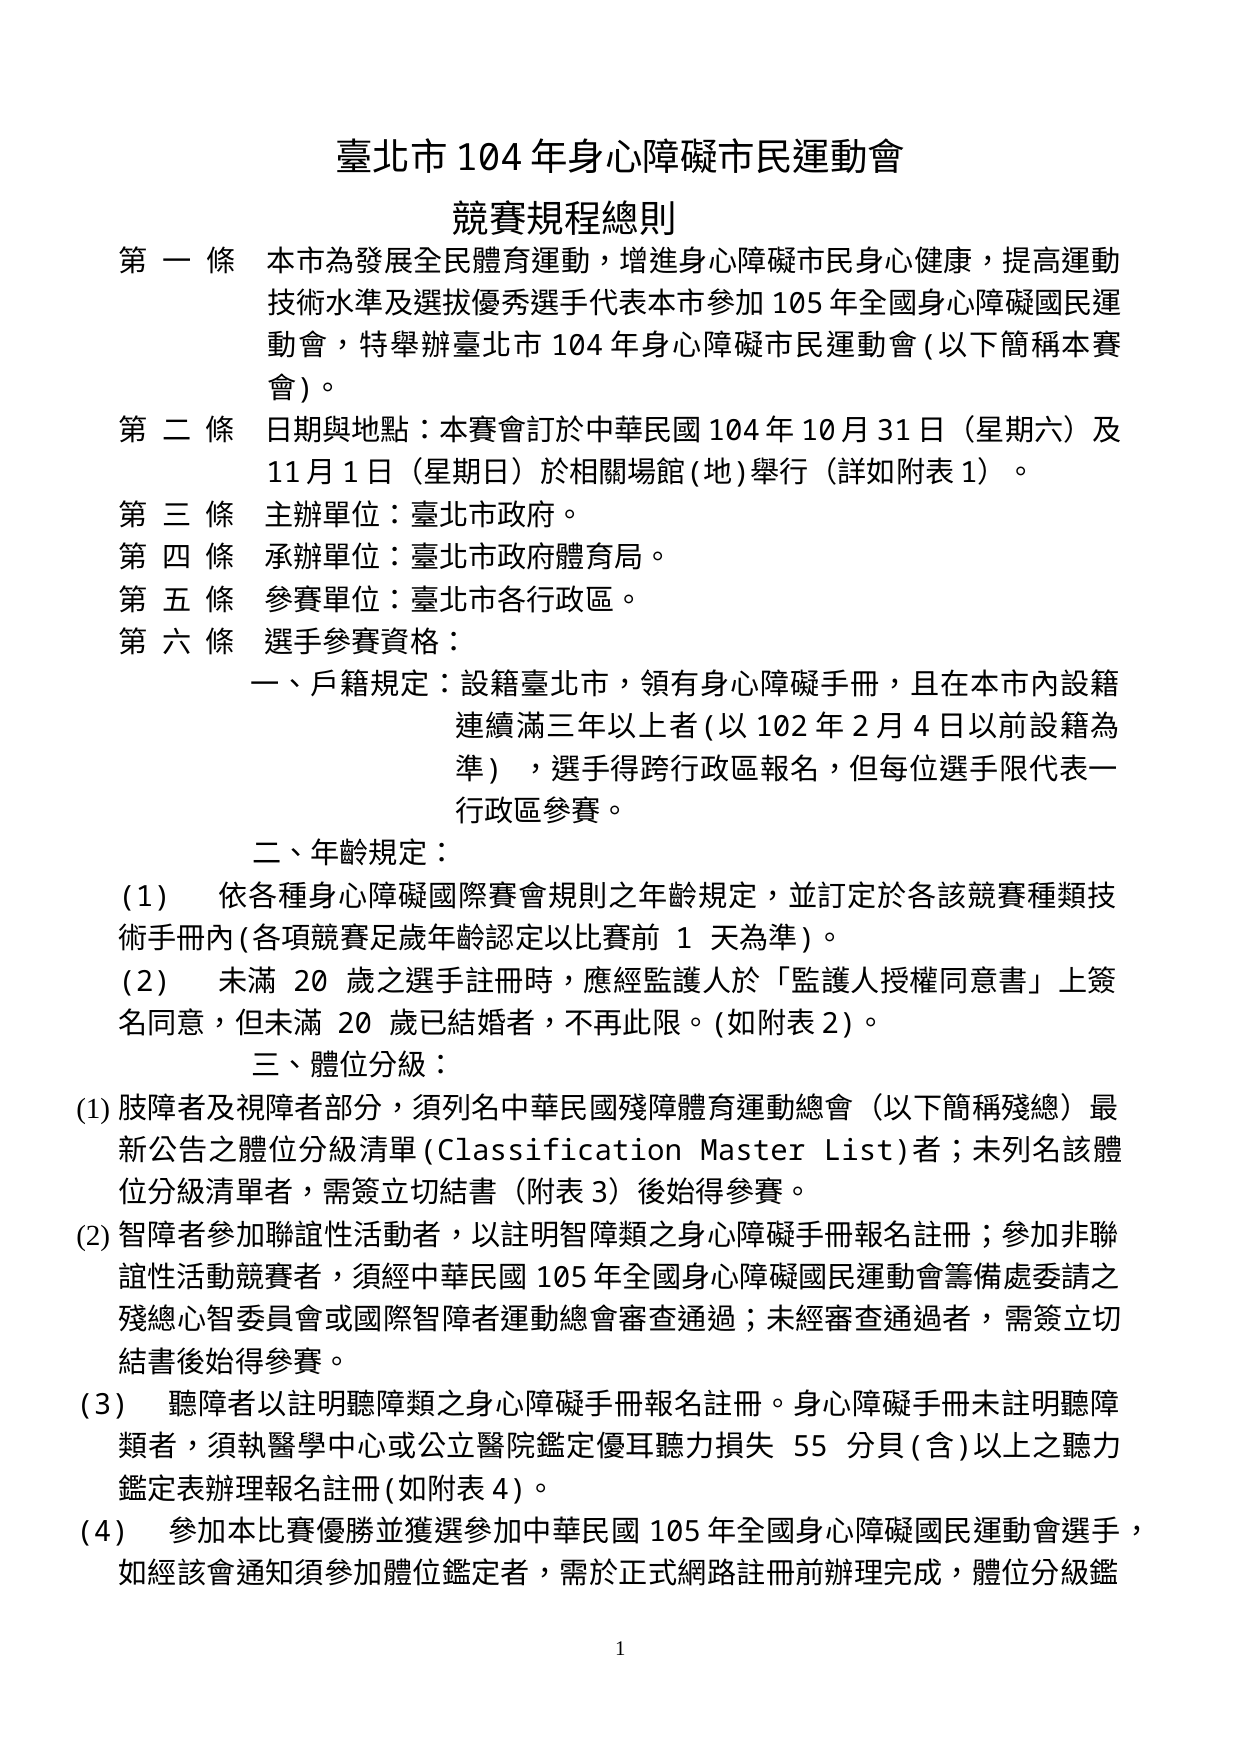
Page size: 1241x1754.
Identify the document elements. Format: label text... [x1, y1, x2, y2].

list 參加本比賽優勝並獲選參加中華民國105年全國身心障礙國民運動會選手，如經該會通知須參加體位鑑定者，需於正式網路註冊前辦理完成，體位分級鑑定時間、地點由中華民國105年全國身心障礙國民運動會籌備處另行通知。 [76, 1508, 1122, 1592]
text 臺北市104年身心障礙市民運動會 [118, 112, 1122, 175]
text 競賽規程總則 [118, 175, 1122, 237]
text 第 二 條 日期與地點：本賽會訂於中華民國104年10月31日（星期六）及11月1日（星期日）於相關場館(地)舉行（詳如附表1）。 [118, 407, 1122, 491]
list 依各種身心障礙國際賽會規則之年齡規定，並訂定於各該競賽種類技術手冊內(各項競賽足歲年齡認定以比賽前 1 天為準)。 [118, 872, 1120, 957]
list 未滿 20 歲之選手註冊時，應經監護人於「監護人授權同意書」上簽名同意，但未滿 20 歲已結婚者，不再此限。(如附表2)。 [118, 957, 1120, 1042]
text 第 六 條 選手參賽資格： [118, 618, 1118, 661]
list 聽障者以註明聽障類之身心障礙手冊報名註冊。身心障礙手冊未註明聽障類者，須執醫學中心或公立醫院鑑定優耳聽力損失 55 分貝(含)以上之聽力鑑定表辦理報名註冊(如附表4)。 [76, 1381, 1122, 1508]
text 二、年齡規定： [252, 830, 1120, 872]
text 三、體位分級： [251, 1042, 1122, 1084]
text 第 三 條 主辦單位：臺北市政府。 [118, 491, 1118, 534]
text 第 四 條 承辦單位：臺北市政府體育局。 [118, 534, 1118, 576]
list 智障者參加聯誼性活動者，以註明智障類之身心障礙手冊報名註冊；參加非聯誼性活動競賽者，須經中華民國105年全國身心障礙國民運動會籌備處委請之殘總心智委員會或國際智障者運動總會審查通過；未經審查通過者，需簽立切結書後始得參賽。 [76, 1211, 1122, 1381]
text 第 一 條 本市為發展全民體育運動，增進身心障礙市民身心健康，提高運動技術水準及選拔優秀選手代表本市參加105年全國身心障礙國民運動會，特舉辦臺北市104年身心障礙市民運動會(以下簡稱本賽會)。 [118, 237, 1122, 407]
list 肢障者及視障者部分，須列名中華民國殘障體育運動總會（以下簡稱殘總）最新公告之體位分級清單(Classification Master List)者；未列名該體位分級清單者，需簽立切結書（附表3）後始得參賽。 [76, 1084, 1122, 1211]
text 一、戶籍規定：設籍臺北市，領有身心障礙手冊，且在本市內設籍連續滿三年以上者(以102年2月4日以前設籍為準) ，選手得跨行政區報名，但每位選手限代表一行政區參賽。 [251, 661, 1120, 830]
text 第 五 條 參賽單位：臺北市各行政區。 [118, 576, 1118, 618]
